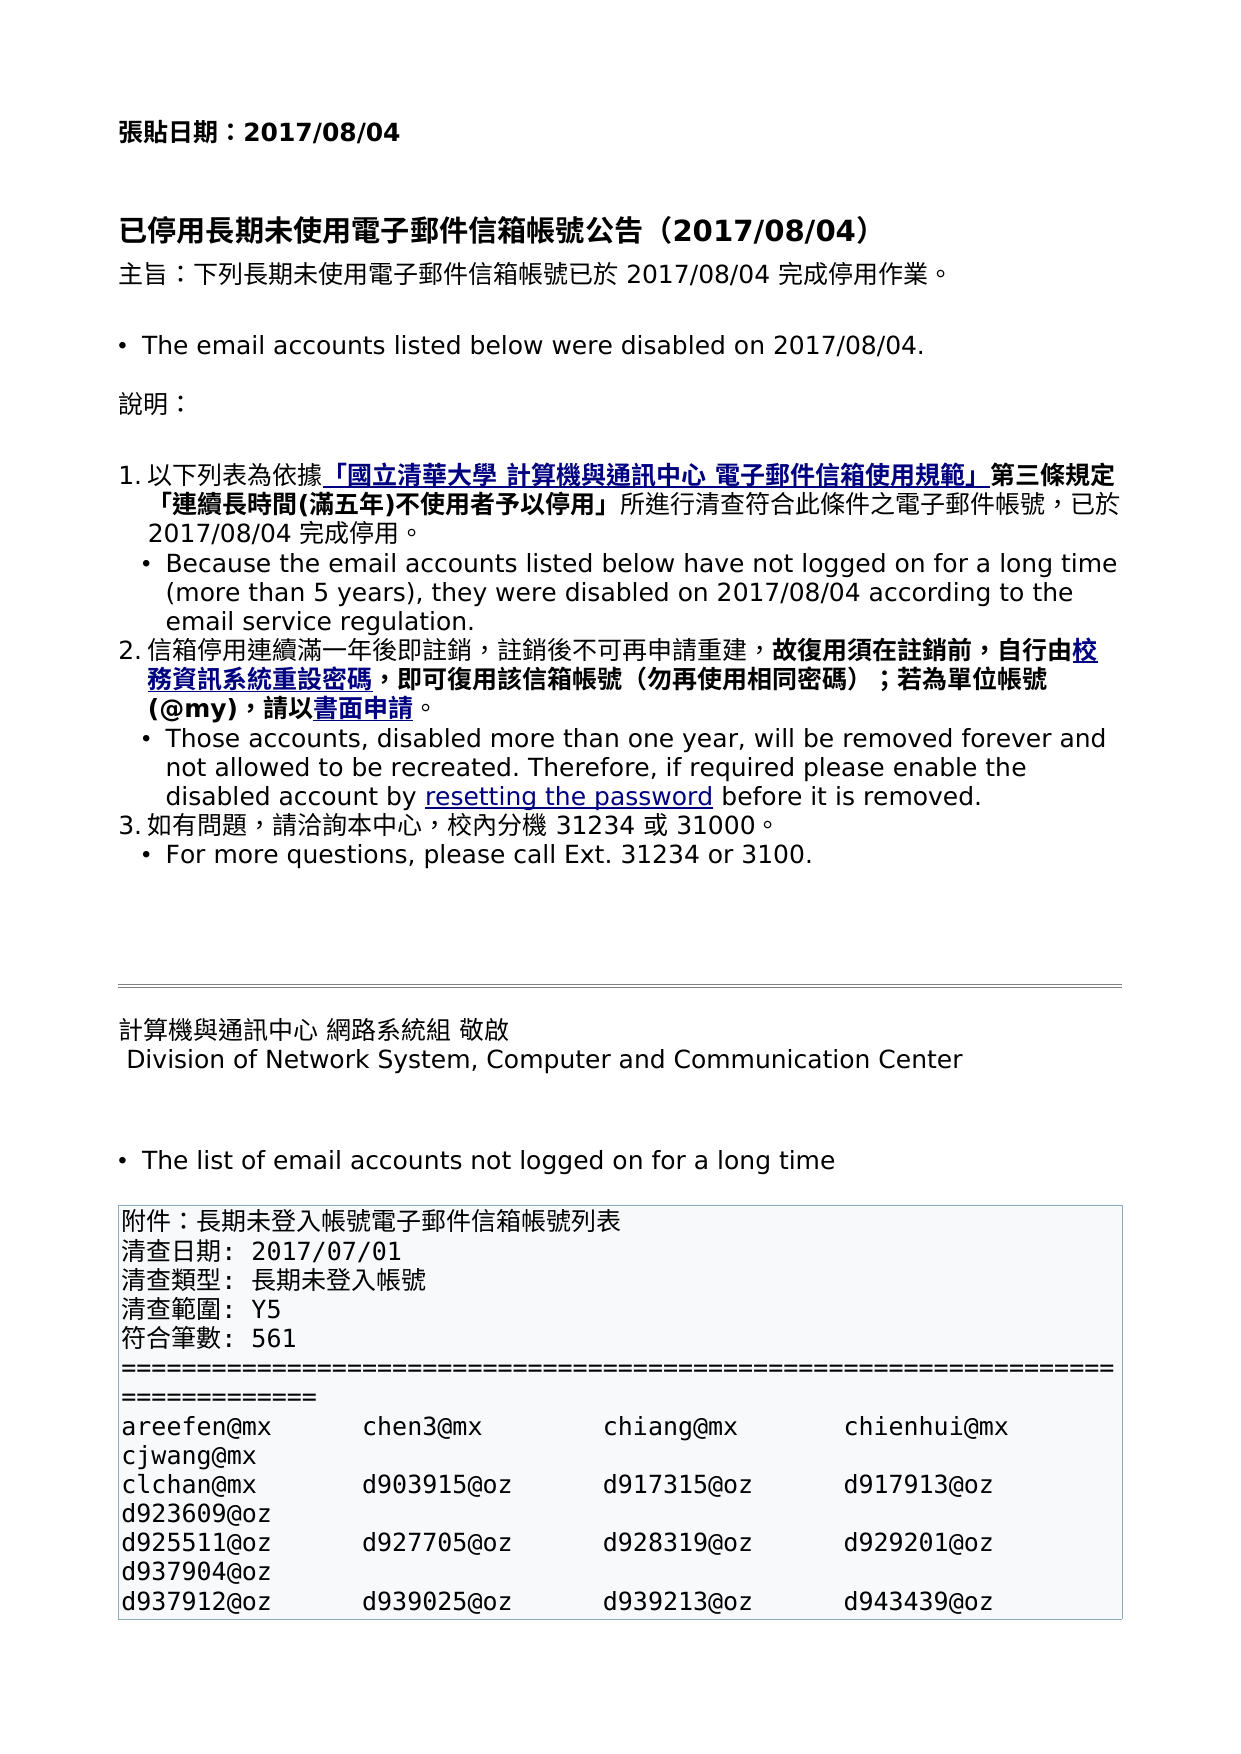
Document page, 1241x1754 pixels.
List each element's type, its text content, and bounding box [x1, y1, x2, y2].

list 以下列表為依據「國立清華大學 計算機與通訊中心 電子郵件信箱使用規範」第三條規定「連續長時間(滿五年)不使用者予以停用」所進行清查符合此條件之電子郵件帳號，已於 2017/08/04 完成停用。 [118, 461, 1122, 549]
list 如有問題，請洽詢本中心，校內分機 31234 或 31000。 [118, 811, 1122, 841]
subtitle 已停用長期未使用電子郵件信箱帳號公告（2017/08/04） [118, 214, 1122, 248]
list For more questions, please call Ext. 31234 or 3100. [142, 841, 1122, 870]
list The list of email accounts not logged on for a long time [118, 1146, 1122, 1175]
text 計算機與通訊中心 網路系統組 敬啟 Division of Network System, Computer and Communication Center [118, 1016, 1122, 1104]
list The email accounts listed below were disabled on 2017/08/04. [118, 332, 1122, 361]
list 信箱停用連續滿一年後即註銷，註銷後不可再申請重建，故復用須在註銷前，自行由校務資訊系統重設密碼，即可復用該信箱帳號（勿再使用相同密碼）；若為單位帳號(@my)，請以書面申請。 [118, 636, 1122, 724]
text 張貼日期：2017/08/04 [118, 118, 1122, 176]
list Because the email accounts listed below have not logged on for a long time (more than 5 years), they were disabled on 2017/08/04 according to the email service regulation. [142, 549, 1122, 636]
text 說明： [118, 390, 1122, 419]
list Those accounts, disabled more than one year, will be removed forever and not allowed to be recreated. Therefore, if required please enable the disabled account by resetting the password before it is removed. [142, 724, 1122, 811]
text 主旨：下列長期未使用電子郵件信箱帳號已於 2017/08/04 完成停用作業。 [118, 260, 1122, 289]
text 附件：長期未登入帳號電子郵件信箱帳號列表 清查日期: 2017/07/01 清查類型: 長期未登入帳號 清查範圍: Y5 符合筆數: 561 =============================================================================== areefen@mx chen3@mx chiang@mx chienhui@mx cjwang@mx clchan@mx d903915@oz d917315@oz d917913@oz d923609@oz d925511@oz d927705@oz d928319@oz d929201@oz d937904@oz d937912@oz d939025@oz d939213@oz d943439@oz [119, 1206, 1122, 1619]
